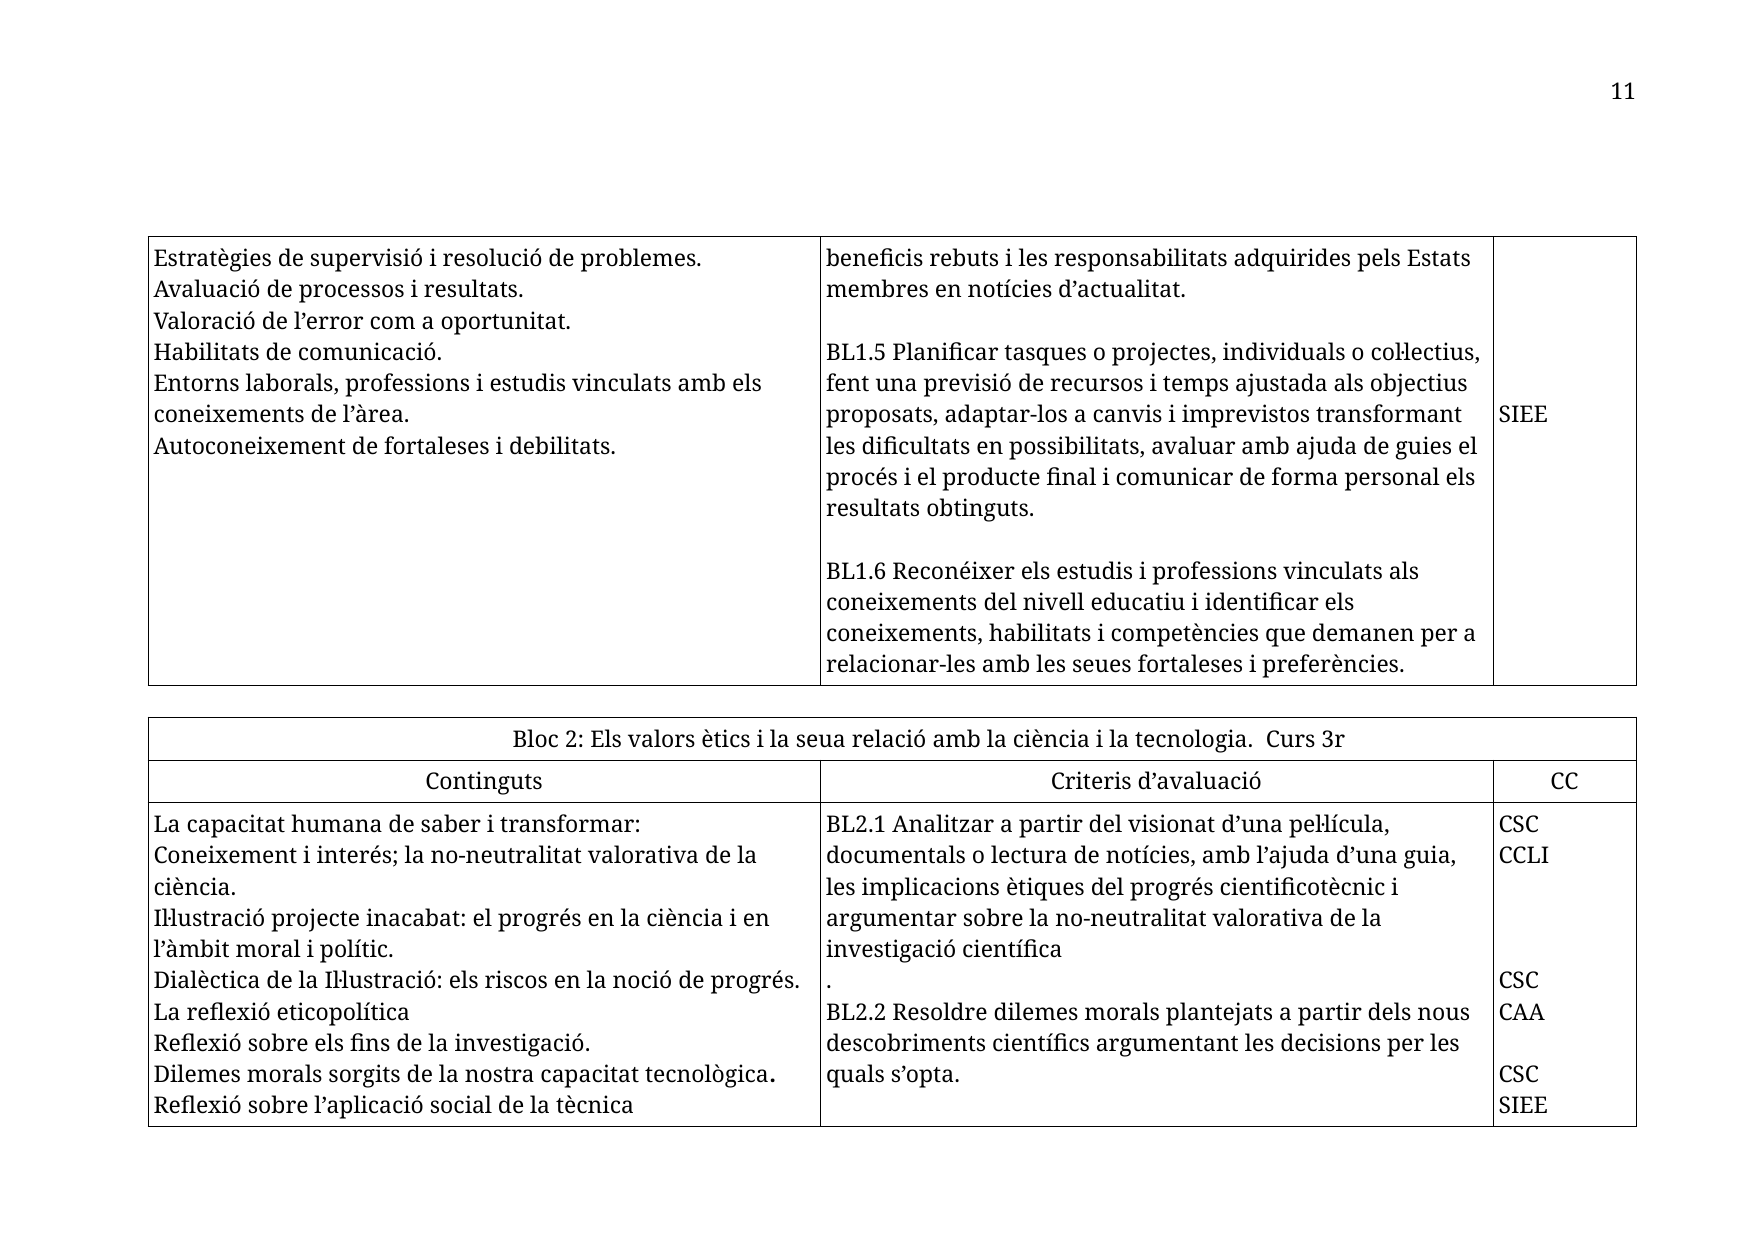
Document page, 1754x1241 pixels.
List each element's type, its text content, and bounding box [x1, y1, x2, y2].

table_cell SIEE [1494, 237, 1636, 685]
table_cell Estratègies de supervisió i resolució de problemes. Avaluació de processos i resultats. Valoració de l’error com a oportunitat. Habilitats de comunicació. Entorns laborals, professions i estudis vinculats amb els coneixements de l’àrea. Autoconeixement de fortaleses i debilitats. [149, 237, 820, 685]
table_cell BL2.1 Analitzar a partir del visionat d’una pel·lícula, documentals o lectura de notícies, amb l’ajuda d’una guia, les implicacions ètiques del progrés cientificotècnic i argumentar sobre la no-neutralitat valorativa de la investigació científica . BL2.2 Resoldre dilemes morals plantejats a partir dels nous descobriments científics argumentant les decisions per les quals s’opta. [821, 803, 1493, 1126]
table_header Bloc 2: Els valors ètics i la seua relació amb la ciència i la tecnologia. Curs 3r [149, 718, 1636, 759]
table_cell Continguts [149, 761, 820, 802]
table_cell Criteris d’avaluació [821, 761, 1493, 802]
table_cell CSC CCLI CSC CAA CSC SIEE [1494, 803, 1636, 1126]
table_cell beneficis rebuts i les responsabilitats adquirides pels Estats membres en notícies d’actualitat. BL1.5 Planificar tasques o projectes, individuals o col·lectius, fent una previsió de recursos i temps ajustada als objectius proposats, adaptar-los a canvis i imprevistos transformant les dificultats en possibilitats, avaluar amb ajuda de guies el procés i el producte final i comunicar de forma personal els resultats obtinguts. BL1.6 Reconéixer els estudis i professions vinculats als coneixements del nivell educatiu i identificar els coneixements, habilitats i competències que demanen per a relacionar-les amb les seues fortaleses i preferències. [821, 237, 1493, 685]
table_cell CC [1494, 761, 1636, 802]
table_cell La capacitat humana de saber i transformar: Coneixement i interés; la no-neutralitat valorativa de la ciència. Il·lustració projecte inacabat: el progrés en la ciència i en l’àmbit moral i polític. Dialèctica de la Il·lustració: els riscos en la noció de progrés. La reflexió eticopolítica Reflexió sobre els fins de la investigació. Dilemes morals sorgits de la nostra capacitat tecnològica. Reflexió sobre l’aplicació social de la tècnica [149, 803, 820, 1126]
